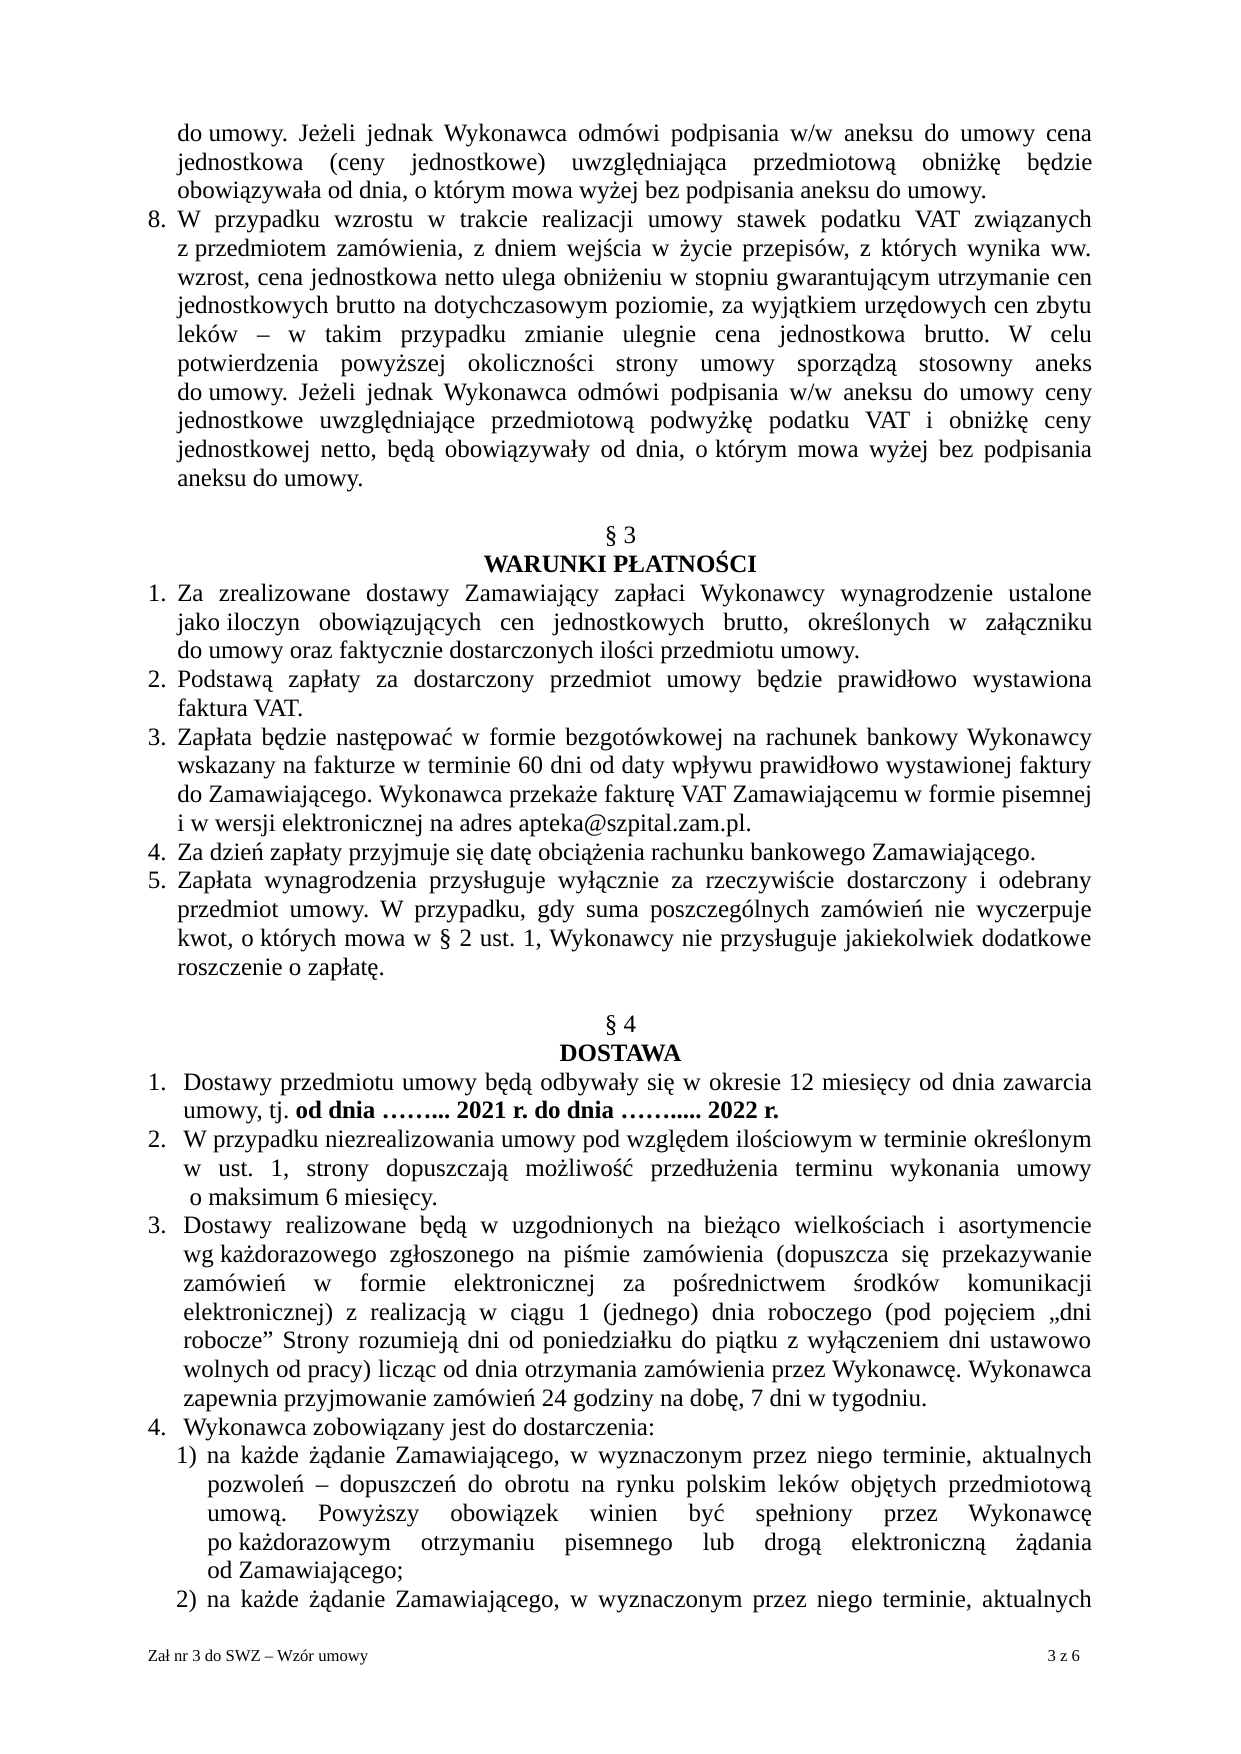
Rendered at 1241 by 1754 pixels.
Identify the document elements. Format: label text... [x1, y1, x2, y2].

list na każde żądanie Zamawiającego, w wyznaczonym przez niego terminie, aktualnych [176, 1584, 1093, 1613]
list Podstawą zapłaty za dostarczony przedmiot umowy będzie prawidłowo wystawiona faktura VAT. [148, 664, 1093, 722]
list Za zrealizowane dostawy Zamawiający zapłaci Wykonawcy wynagrodzenie ustalone jako iloczyn obowiązujących cen jednostkowych brutto, określonych w załączniku do umowy oraz faktycznie dostarczonych ilości przedmiotu umowy. [148, 578, 1093, 664]
list Dostawy przedmiotu umowy będą odbywały się w okresie 12 miesięcy od dnia zawarcia umowy, tj. od dnia ……... 2021 r. do dnia ……..... 2022 r. [148, 1067, 1093, 1124]
text WARUNKI PŁATNOŚCI [148, 549, 1093, 578]
list Zapłata będzie następować w formie bezgotówkowej na rachunek bankowy Wykonawcy wskazany na fakturze w terminie 60 dni od daty wpływu prawidłowo wystawionej faktury do Zamawiającego. Wykonawca przekaże fakturę VAT Zamawiającemu w formie pisemnej i w wersji elektronicznej na adres apteka@szpital.zam.pl. [148, 722, 1093, 837]
text § 3 [148, 521, 1093, 549]
list W przypadku niezrealizowania umowy pod względem ilościowym w terminie określonym w ust. 1, strony dopuszczają możliwość przedłużenia terminu wykonania umowy o maksimum 6 miesięcy. [148, 1124, 1093, 1211]
list na każde żądanie Zamawiającego, w wyznaczonym przez niego terminie, aktualnych pozwoleń – dopuszczeń do obrotu na rynku polskim leków objętych przedmiotową umową. Powyższy obowiązek winien być spełniony przez Wykonawcę po każdorazowym otrzymaniu pisemnego lub drogą elektroniczną żądania od Zamawiającego; [176, 1441, 1093, 1584]
list Zapłata wynagrodzenia przysługuje wyłącznie za rzeczywiście dostarczony i odebrany przedmiot umowy. W przypadku, gdy suma poszczególnych zamówień nie wyczerpuje kwot, o których mowa w § 2 ust. 1, Wykonawcy nie przysługuje jakiekolwiek dodatkowe roszczenie o zapłatę. [148, 866, 1093, 981]
list do umowy. Jeżeli jednak Wykonawca odmówi podpisania w/w aneksu do umowy cena jednostkowa (ceny jednostkowe) uwzględniająca przedmiotową obniżkę będzie obowiązywała od dnia, o którym mowa wyżej bez podpisania aneksu do umowy. [148, 118, 1093, 204]
list Za dzień zapłaty przyjmuje się datę obciążenia rachunku bankowego Zamawiającego. [148, 837, 1093, 866]
list W przypadku wzrostu w trakcie realizacji umowy stawek podatku VAT związanych z przedmiotem zamówienia, z dniem wejścia w życie przepisów, z których wynika ww. wzrost, cena jednostkowa netto ulega obniżeniu w stopniu gwarantującym utrzymanie cen jednostkowych brutto na dotychczasowym poziomie, za wyjątkiem urzędowych cen zbytu leków – w takim przypadku zmianie ulegnie cena jednostkowa brutto. W celu potwierdzenia powyższej okoliczności strony umowy sporządzą stosowny aneks do umowy. Jeżeli jednak Wykonawca odmówi podpisania w/w aneksu do umowy ceny jednostkowe uwzględniające przedmiotową podwyżkę podatku VAT i obniżkę ceny jednostkowej netto, będą obowiązywały od dnia, o którym mowa wyżej bez podpisania aneksu do umowy. [148, 204, 1093, 492]
text DOSTAWA [148, 1038, 1093, 1067]
list Wykonawca zobowiązany jest do dostarczenia: [148, 1412, 1093, 1441]
text § 4 [148, 1009, 1093, 1038]
list Dostawy realizowane będą w uzgodnionych na bieżąco wielkościach i asortymencie wg każdorazowego zgłoszonego na piśmie zamówienia (dopuszcza się przekazywanie zamówień w formie elektronicznej za pośrednictwem środków komunikacji elektronicznej) z realizacją w ciągu 1 (jednego) dnia roboczego (pod pojęciem „dni robocze” Strony rozumieją dni od poniedziałku do piątku z wyłączeniem dni ustawowo wolnych od pracy) licząc od dnia otrzymania zamówienia przez Wykonawcę. Wykonawca zapewnia przyjmowanie zamówień 24 godziny na dobę, 7 dni w tygodniu. [148, 1211, 1093, 1412]
